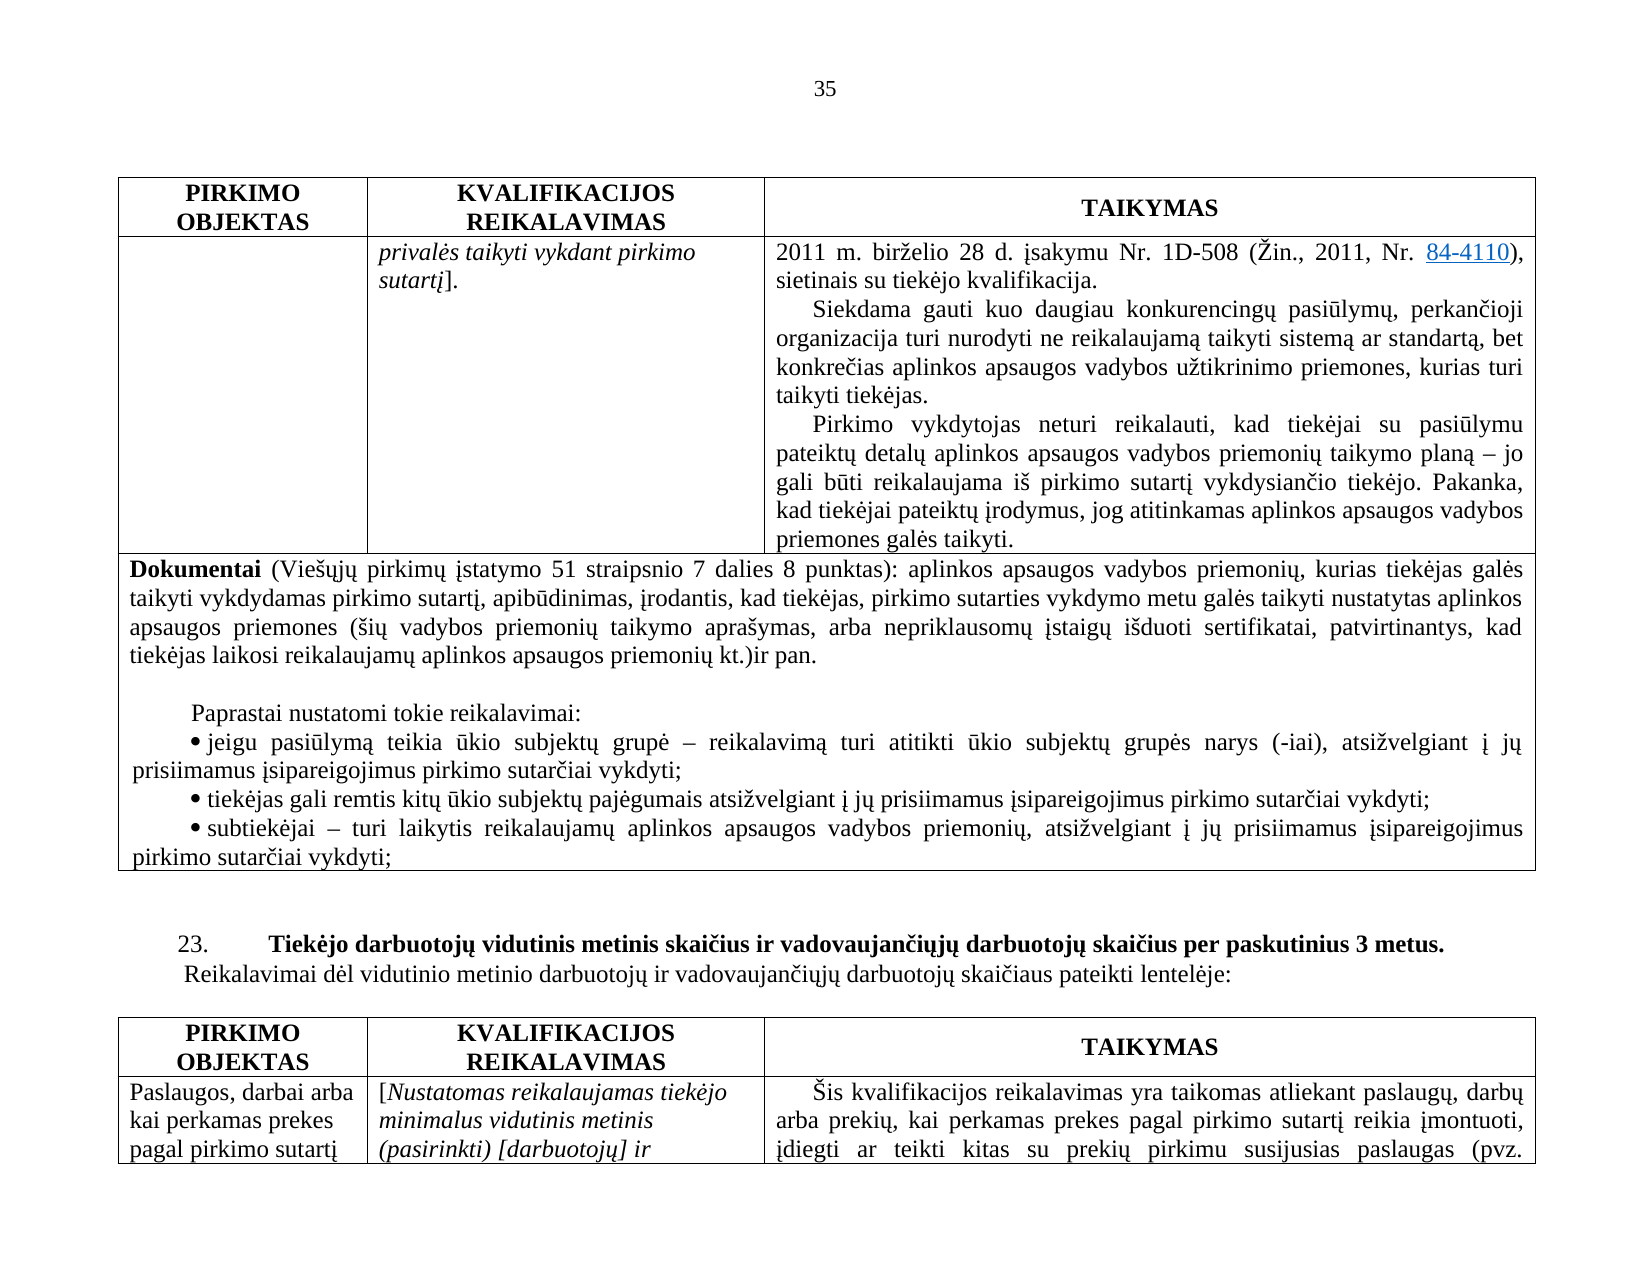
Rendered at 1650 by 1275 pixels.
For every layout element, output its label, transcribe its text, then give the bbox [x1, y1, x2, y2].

table_header KVALIFIKACIJOS REIKALAVIMAS [368, 178, 764, 236]
table_header PIRKIMO OBJEKTAS [119, 178, 367, 236]
table_cell Dokumentai (Viešųjų pirkimų įstatymo 51 straipsnio 7 dalies 8 punktas): aplinkos apsaugos vadybos priemonių, kurias tiekėjas galės taikyti vykdydamas pirkimo sutartį, apibūdinimas, įrodantis, kad tiekėjas, pirkimo sutarties vykdymo metu galės taikyti nustatytas aplinkos apsaugos priemones (šių vadybos priemonių taikymo aprašymas, arba nepriklausomų įstaigų išduoti sertifikatai, patvirtinantys, kad tiekėjas laikosi reikalaujamų aplinkos apsaugos priemonių kt.)ir pan. Paprastai nustatomi tokie reikalavimai:  jeigu pasiūlymą teikia ūkio subjektų grupė – reikalavimą turi atitikti ūkio subjektų grupės narys (-iai), atsižvelgiant į jų prisiimamus įsipareigojimus pirkimo sutarčiai vykdyti;  tiekėjas gali remtis kitų ūkio subjektų pajėgumais atsižvelgiant į jų prisiimamus įsipareigojimus pirkimo sutarčiai vykdyti;  subtiekėjai – turi laikytis reikalaujamų aplinkos apsaugos vadybos priemonių, atsižvelgiant į jų prisiimamus įsipareigojimus pirkimo sutarčiai vykdyti; [119, 554, 1535, 870]
table_header PIRKIMO OBJEKTAS [119, 1018, 367, 1076]
text 23. Tiekėjo darbuotojų vidutinis metinis skaičius ir vadovaujančiųjų darbuotojų skaičius per paskutinius 3 metus. [118, 929, 1532, 958]
table_header KVALIFIKACIJOS REIKALAVIMAS [368, 1018, 764, 1076]
text Reikalavimai dėl vidutinio metinio darbuotojų ir vadovaujančiųjų darbuotojų skaičiaus pateikti lentelėje: [118, 959, 1532, 988]
table_cell 2011 m. birželio 28 d. įsakymu Nr. 1D-508 (Žin., 2011, Nr. 84-4110), sietinais su tiekėjo kvalifikacija. Siekdama gauti kuo daugiau konkurencingų pasiūlymų, perkančioji organizacija turi nurodyti ne reikalaujamą taikyti sistemą ar standartą, bet konkrečias aplinkos apsaugos vadybos užtikrinimo priemones, kurias turi taikyti tiekėjas. Pirkimo vykdytojas neturi reikalauti, kad tiekėjai su pasiūlymu pateiktų detalų aplinkos apsaugos vadybos priemonių taikymo planą – jo gali būti reikalaujama iš pirkimo sutartį vykdysiančio tiekėjo. Pakanka, kad tiekėjai pateiktų įrodymus, jog atitinkamas aplinkos apsaugos vadybos priemones galės taikyti. [765, 237, 1535, 553]
table_cell Paslaugos, darbai arba kai perkamas prekes pagal pirkimo sutartį [119, 1077, 367, 1163]
table_cell Šis kvalifikacijos reikalavimas yra taikomas atliekant paslaugų, darbų arba prekių, kai perkamas prekes pagal pirkimo sutartį reikia įmontuoti, įdiegti ar teikti kitas su prekių pirkimu susijusias paslaugas (pvz. [765, 1077, 1535, 1163]
table_cell [119, 237, 367, 553]
table_cell [Nustatomas reikalaujamas tiekėjo minimalus vidutinis metinis (pasirinkti) [darbuotojų] ir [368, 1077, 764, 1163]
table_header TAIKYMAS [765, 178, 1535, 236]
table_cell privalės taikyti vykdant pirkimo sutartį]. [368, 237, 764, 553]
table_header TAIKYMAS [765, 1018, 1535, 1076]
